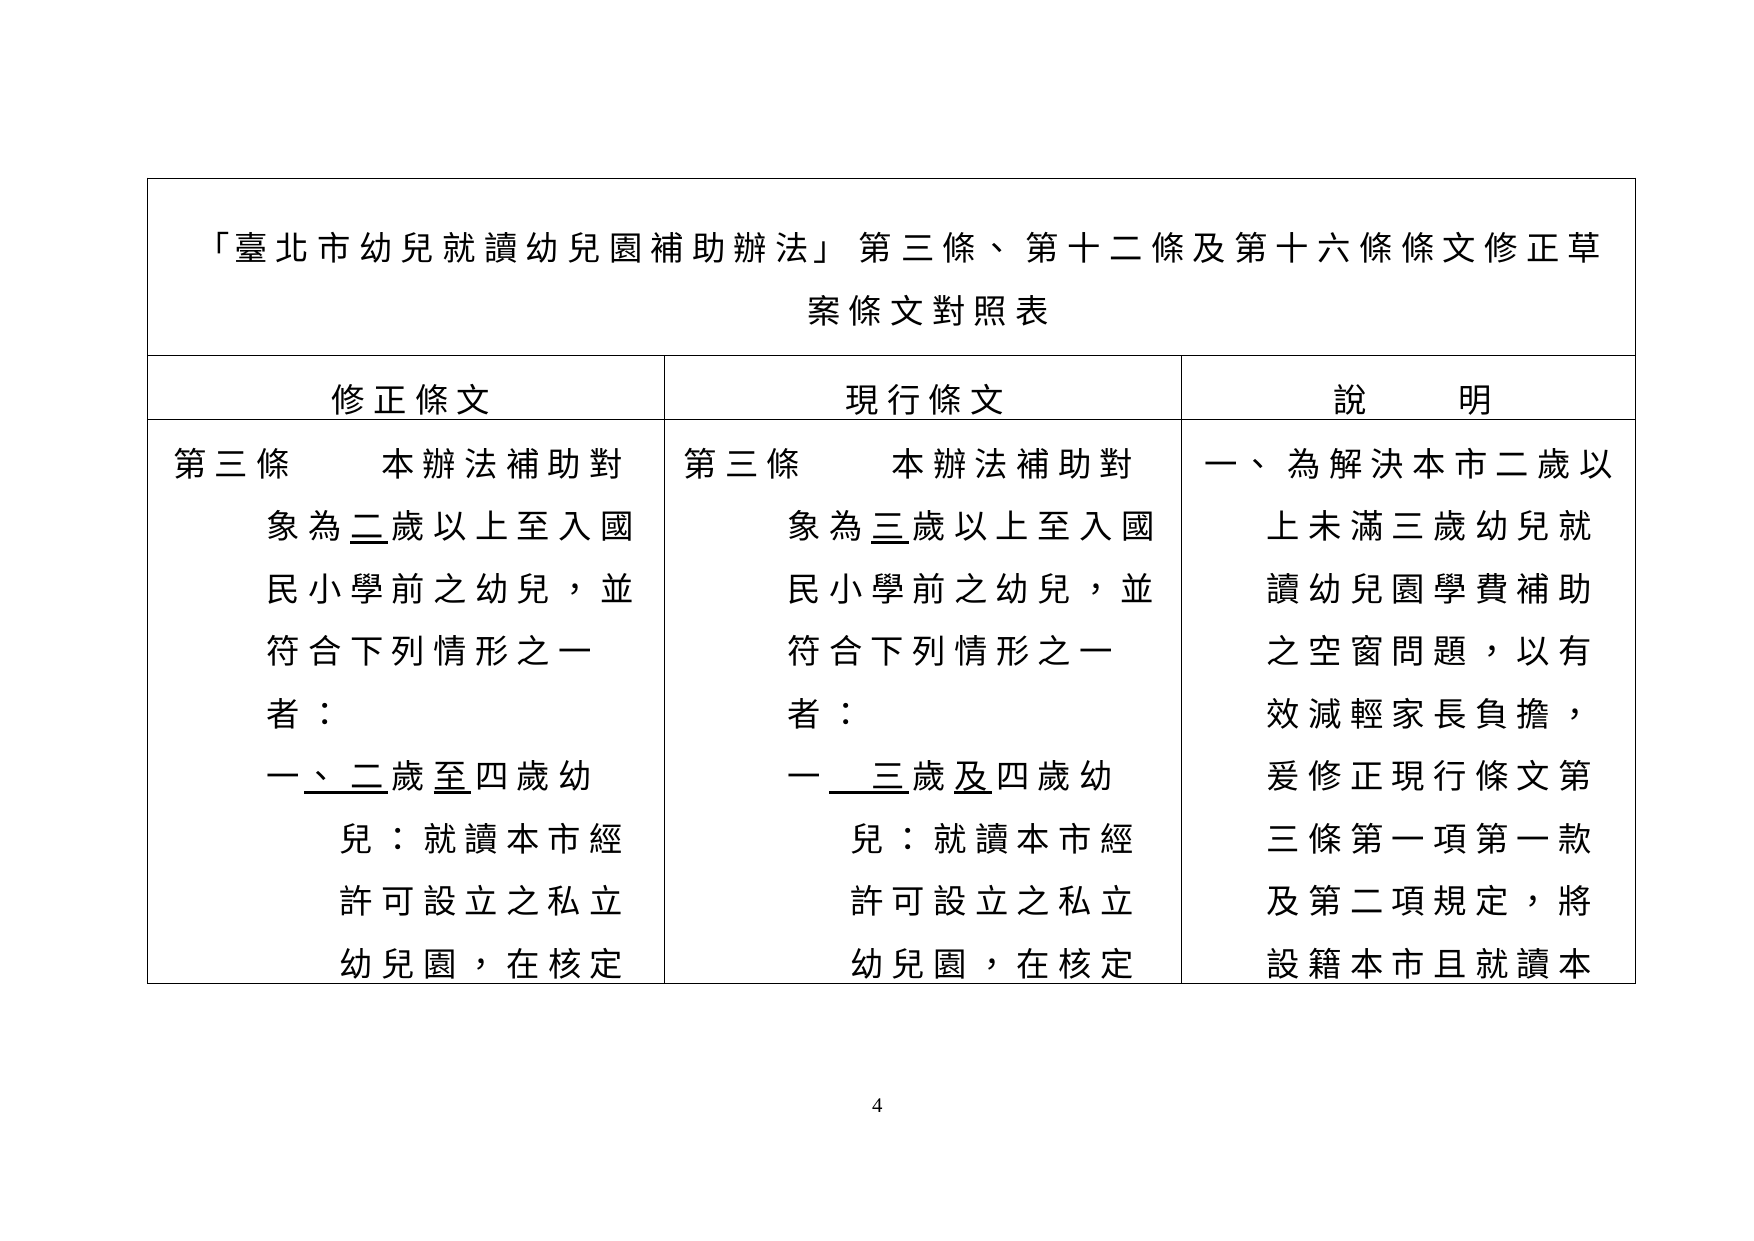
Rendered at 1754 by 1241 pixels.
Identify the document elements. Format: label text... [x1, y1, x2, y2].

table_header 「臺北市幼兒就讀幼兒園補助辦法」第三條、第十二條及第十六條條文修正草案條文對照表 [148, 179, 1635, 355]
table_cell 第三條 本辦法補助對象為二歲以上至入國民小學前之幼兒，並符合下列情形之一者： 一、二歲至四歲幼兒：就讀本市經許可設立之私立幼兒園，在核定 [148, 420, 664, 982]
table_cell 修正條文 [148, 356, 664, 419]
table_cell 一、為解決本市二歲以上未滿三歲幼兒就讀幼兒園學費補助之空窗問題，以有效減輕家長負擔，爰修正現行條文第三條第一項第一款及第二項規定，將設籍本市且就讀本 [1182, 420, 1635, 982]
table_cell 現行條文 [665, 356, 1181, 419]
table_cell 說 明 [1182, 356, 1635, 419]
table_cell 第三條 本辦法補助對象為三歲以上至入國民小學前之幼兒，並符合下列情形之一者： 一 三歲及四歲幼兒：就讀本市經許可設立之私立幼兒園，在核定 [665, 420, 1181, 982]
